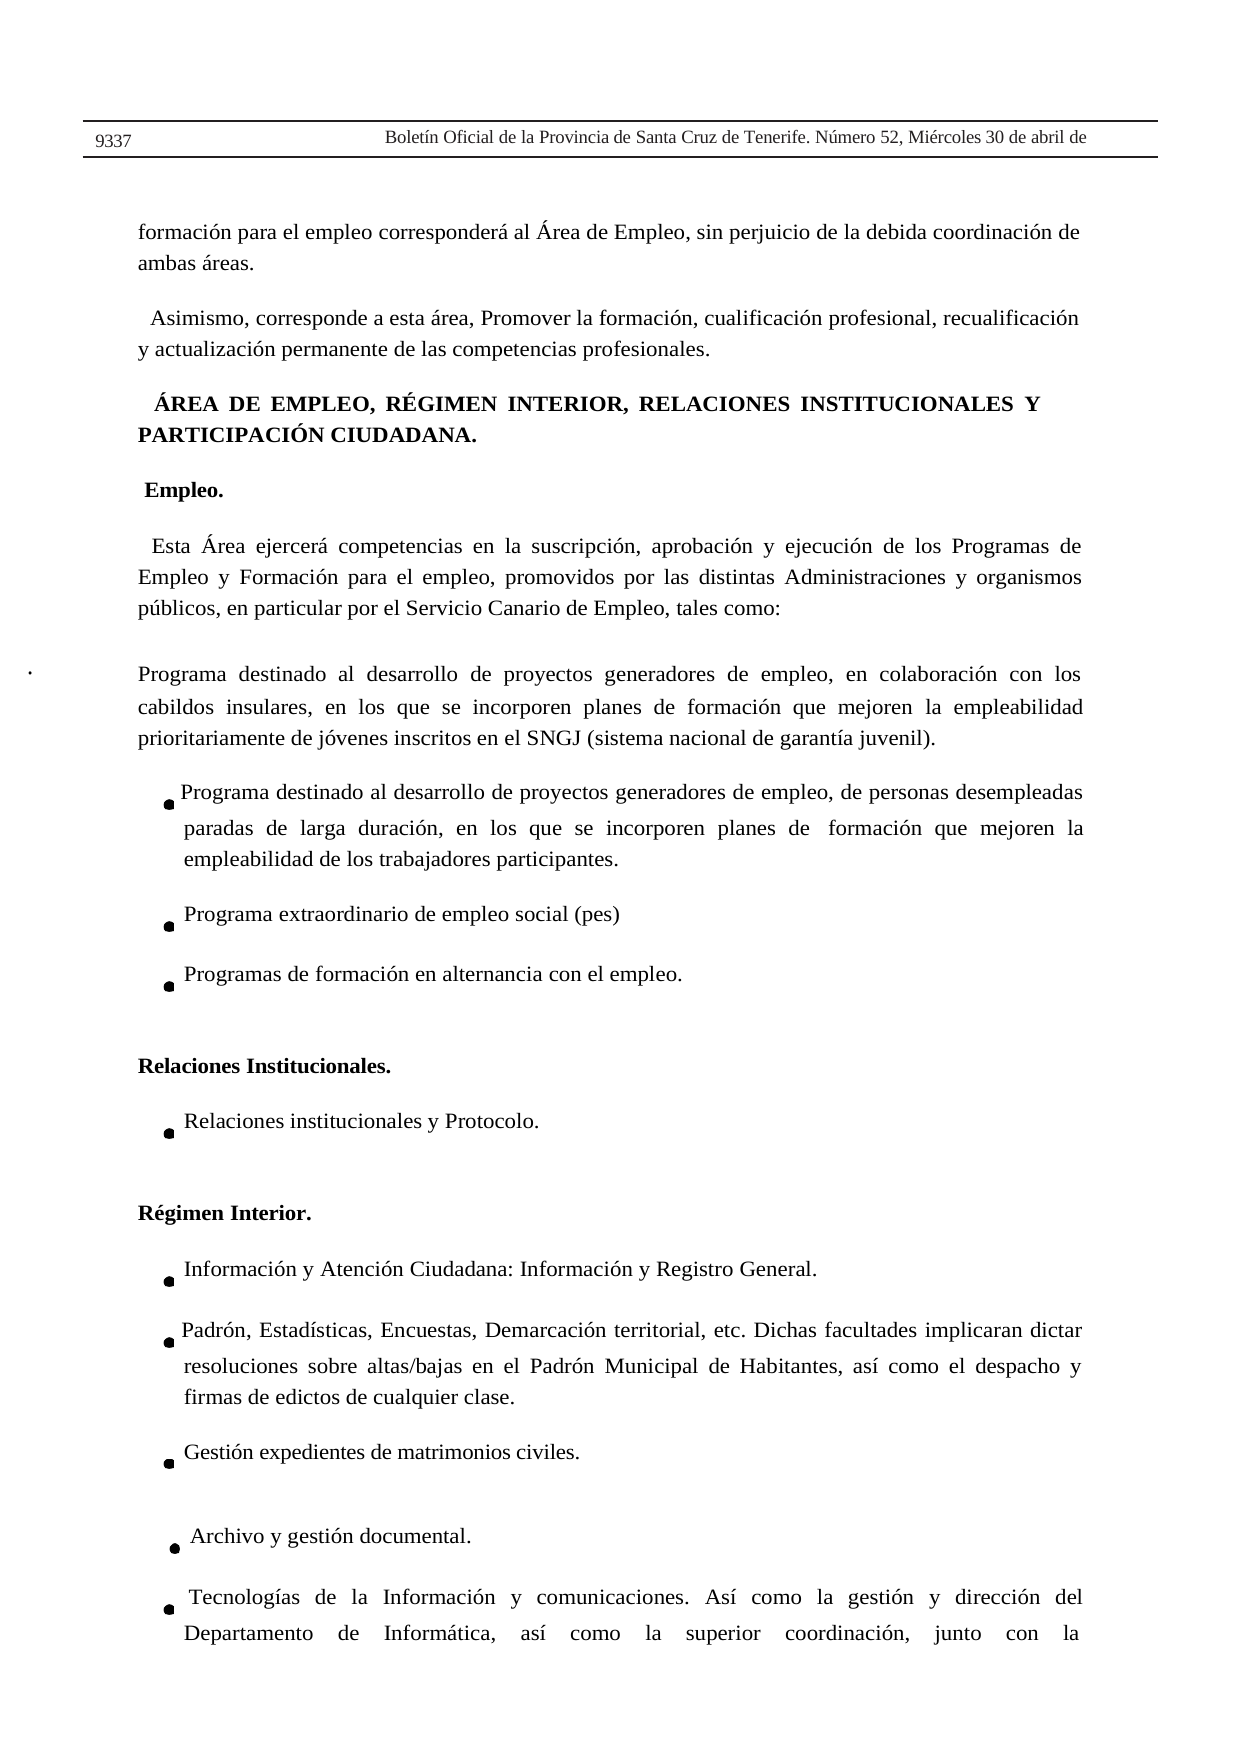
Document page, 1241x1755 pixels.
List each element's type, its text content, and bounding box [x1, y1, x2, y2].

text Programas de formación en alternancia con el empleo. [164, 961, 1123, 992]
text Padrón, Estadísticas, Encuestas, Demarcación territorial, etc. Dichas facultades implicaran dictar resoluciones sobre altas/bajas en el Padrón Municipal de Habitantes, así como el despacho y firmas de edictos de cualquier clase. [164, 1317, 1083, 1409]
text Programa extraordinario de empleo social (pes) [164, 901, 1123, 931]
text Esta Área ejercerá competencias en la suscripción, aprobación y ejecución de los Programas de Empleo y Formación para el empleo, promovidos por las distintas Administraciones y organismos públicos, en particular por el Servicio Canario de Empleo, tales como: [138, 533, 1083, 620]
text Relaciones institucionales y Protocolo. [164, 1108, 1123, 1139]
text Programa destinado al desarrollo de proyectos generadores de empleo, de personas desempleadas paradas de larga duración, en los que se incorporen planes de formación que mejoren la empleabilidad de los trabajadores participantes. [164, 779, 1084, 871]
text Tecnologías de la Información y comunicaciones. Así como la gestión y dirección del Departamento de Informática, así como la superior coordinación, junto con la [164, 1584, 1084, 1645]
text Archivo y gestión documental. [169, 1523, 1123, 1553]
text formación para el empleo corresponderá al Área de Empleo, sin perjuicio de la debida coordinación de ambas áreas. [138, 219, 1123, 275]
text Régimen Interior. [138, 1200, 1123, 1226]
text Información y Atención Ciudadana: Información y Registro General. [164, 1256, 1123, 1287]
text Gestión expedientes de matrimonios civiles. [164, 1439, 1123, 1469]
list Programa destinado al desarrollo de proyectos generadores de empleo, en colaboración con los cabildos insulares, en los que se incorporen planes de formación que mejoren la empleabilidad prioritariamente de jóvenes inscritos en el SNGJ (sistema nacional de garantía juvenil). [103, 657, 1084, 750]
text Asimismo, corresponde a esta área, Promover la formación, cualificación profesional, recualificación y actualización permanente de las competencias profesionales. [138, 305, 1087, 361]
text Empleo. [144, 477, 1123, 503]
text Relaciones Institucionales. [138, 1053, 1123, 1078]
text ÁREA DE EMPLEO, RÉGIMEN INTERIOR, RELACIONES INSTITUCIONALES Y PARTICIPACIÓN CIUDADANA. [138, 391, 1123, 447]
